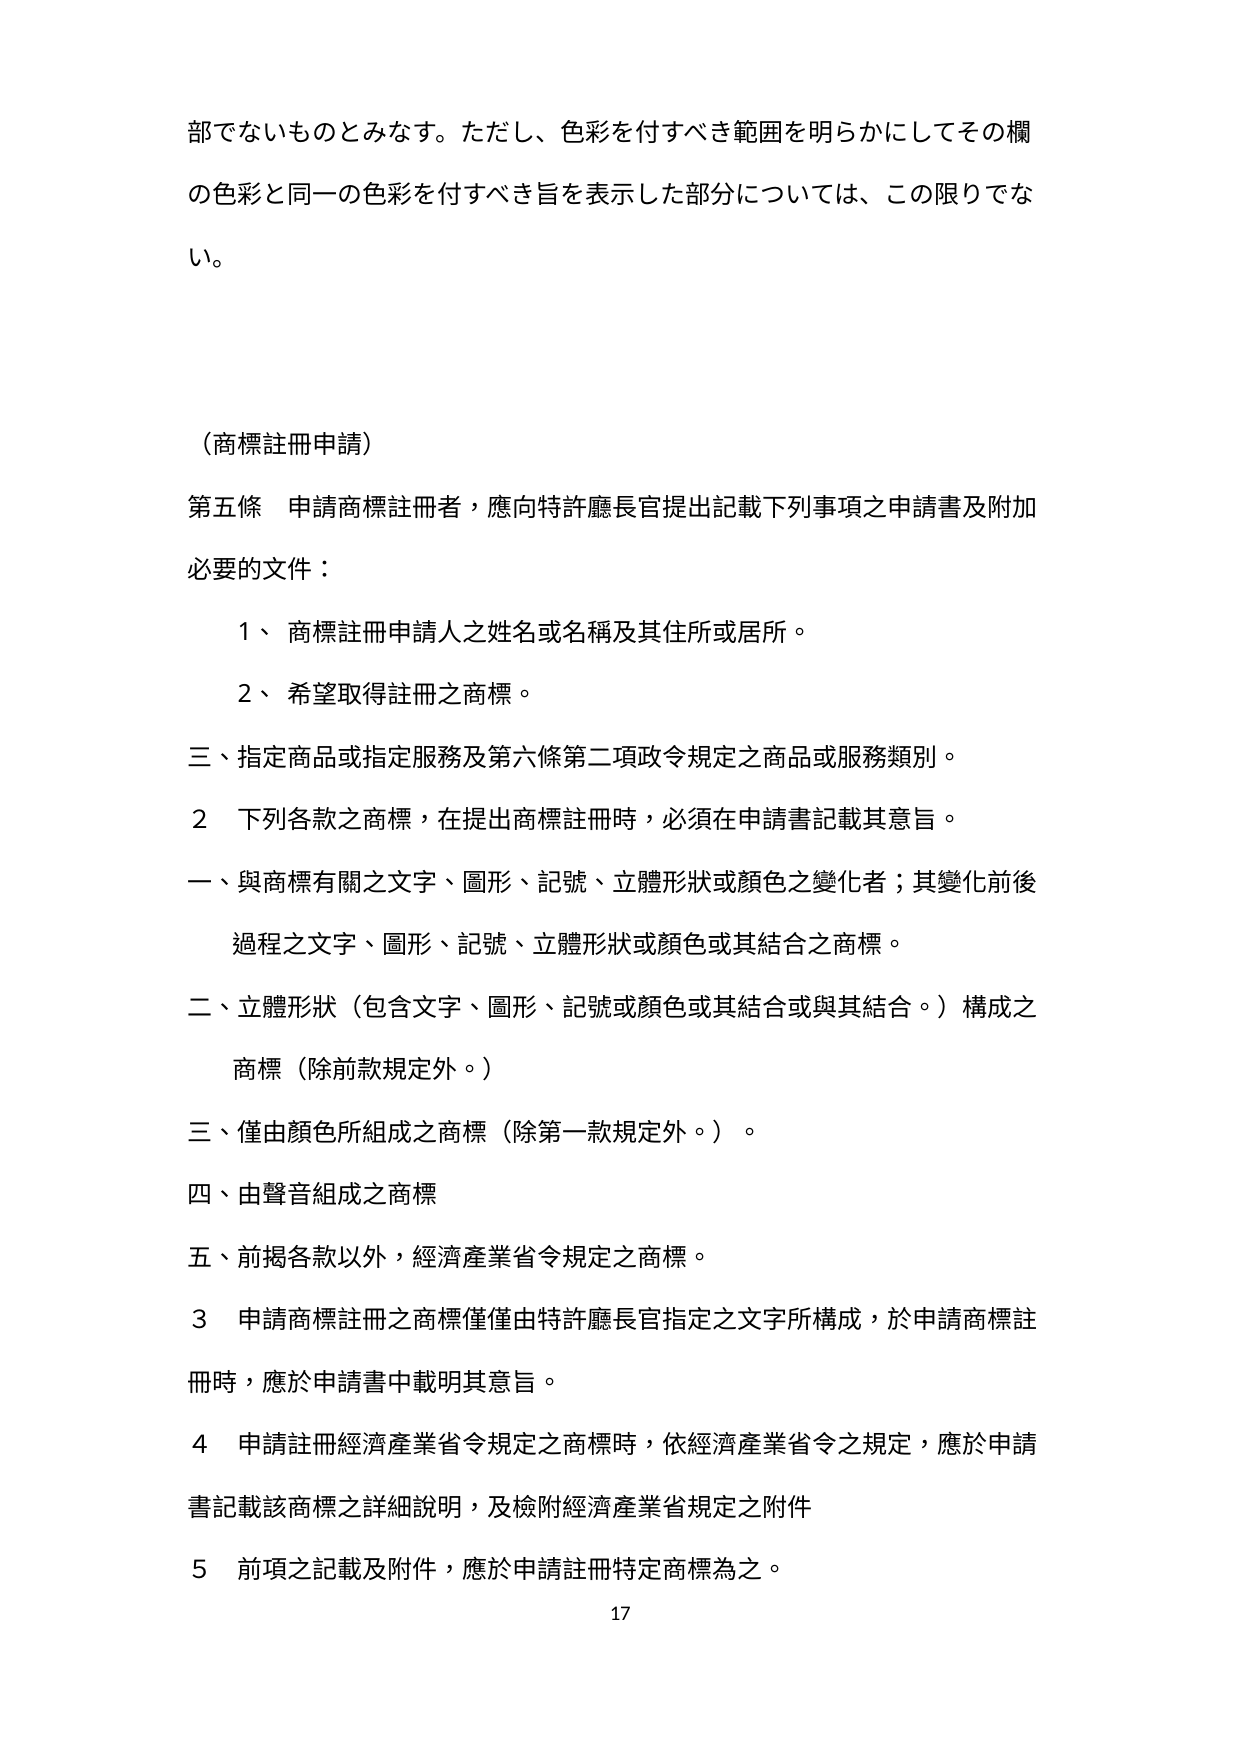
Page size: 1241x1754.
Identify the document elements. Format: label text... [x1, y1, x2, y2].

text ２ 下列各款之商標，在提出商標註冊時，必須在申請書記載其意旨。 [187, 776, 1053, 839]
text 五、前揭各款以外，經濟產業省令規定之商標。 [187, 1214, 1053, 1276]
text ５ 前項之記載及附件，應於申請註冊特定商標為之。 [187, 1526, 1053, 1589]
text （商標註冊申請） [187, 401, 1053, 464]
list 商標註冊申請人之姓名或名稱及其住所或居所。 [237, 589, 1053, 651]
text 一、與商標有關之文字、圖形、記號、立體形狀或顏色之變化者；其變化前後過程之文字、圖形、記號、立體形狀或顏色或其結合之商標。 [187, 839, 1053, 964]
text 部でないものとみなす。ただし、色彩を付すべき範囲を明らかにしてその欄の色彩と同一の色彩を付すべき旨を表示した部分については、この限りでない。 [187, 89, 1053, 276]
text ３ 申請商標註冊之商標僅僅由特許廳長官指定之文字所構成，於申請商標註冊時，應於申請書中載明其意旨。 [187, 1276, 1053, 1401]
text 三、指定商品或指定服務及第六條第二項政令規定之商品或服務類別。 [187, 714, 1053, 776]
text 二、立體形狀（包含文字、圖形、記號或顏色或其結合或與其結合。）構成之商標（除前款規定外。） [187, 964, 1053, 1089]
text 第五條 申請商標註冊者，應向特許廳長官提出記載下列事項之申請書及附加必要的文件： [187, 464, 1053, 589]
text 三、僅由顏色所組成之商標（除第一款規定外。）。 [187, 1089, 1053, 1151]
text 四、由聲音組成之商標 [187, 1151, 1053, 1214]
text ４ 申請註冊經濟產業省令規定之商標時，依經濟產業省令之規定，應於申請書記載該商標之詳細說明，及檢附經濟產業省規定之附件 [187, 1401, 1053, 1526]
list 希望取得註冊之商標。 [237, 651, 1053, 714]
